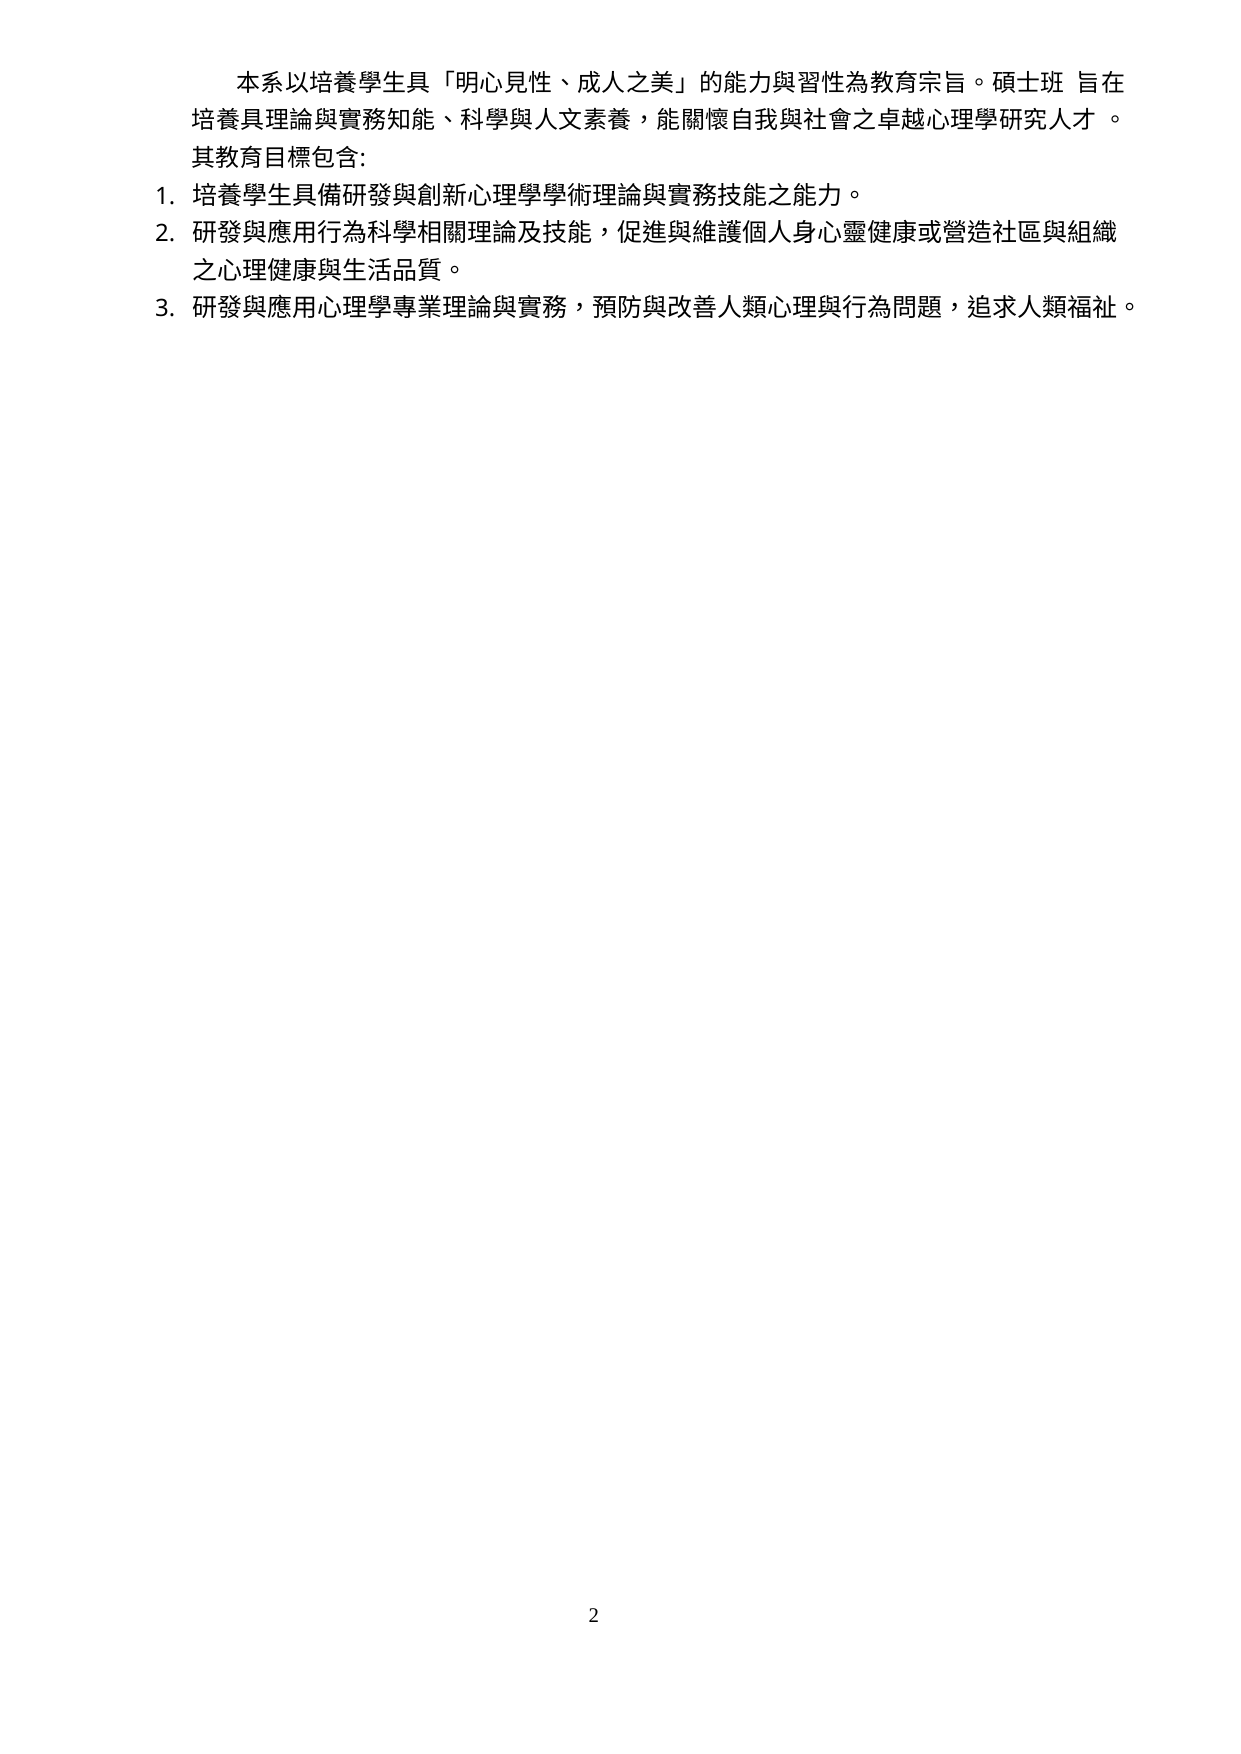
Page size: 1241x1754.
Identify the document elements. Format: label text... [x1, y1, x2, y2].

list 培養學生具備研發與創新心理學學術理論與實務技能之能力。 [155, 174, 1128, 212]
list 研發與應用行為科學相關理論及技能，促進與維護個人身心靈健康或營造社區與組織之心理健康與生活品質。 [155, 212, 1128, 287]
list 研發與應用心理學專業理論與實務，預防與改善人類心理與行為問題，追求人類福祉。 [155, 287, 1128, 324]
text 本系以培養學生具「明心見性、成人之美」的能力與習性為教育宗旨。碩士班 旨在培養具理論與實務知能、科學與人文素養，能關懷自我與社會之卓越心理學研究人才 。其教育目標包含: [192, 62, 1128, 174]
